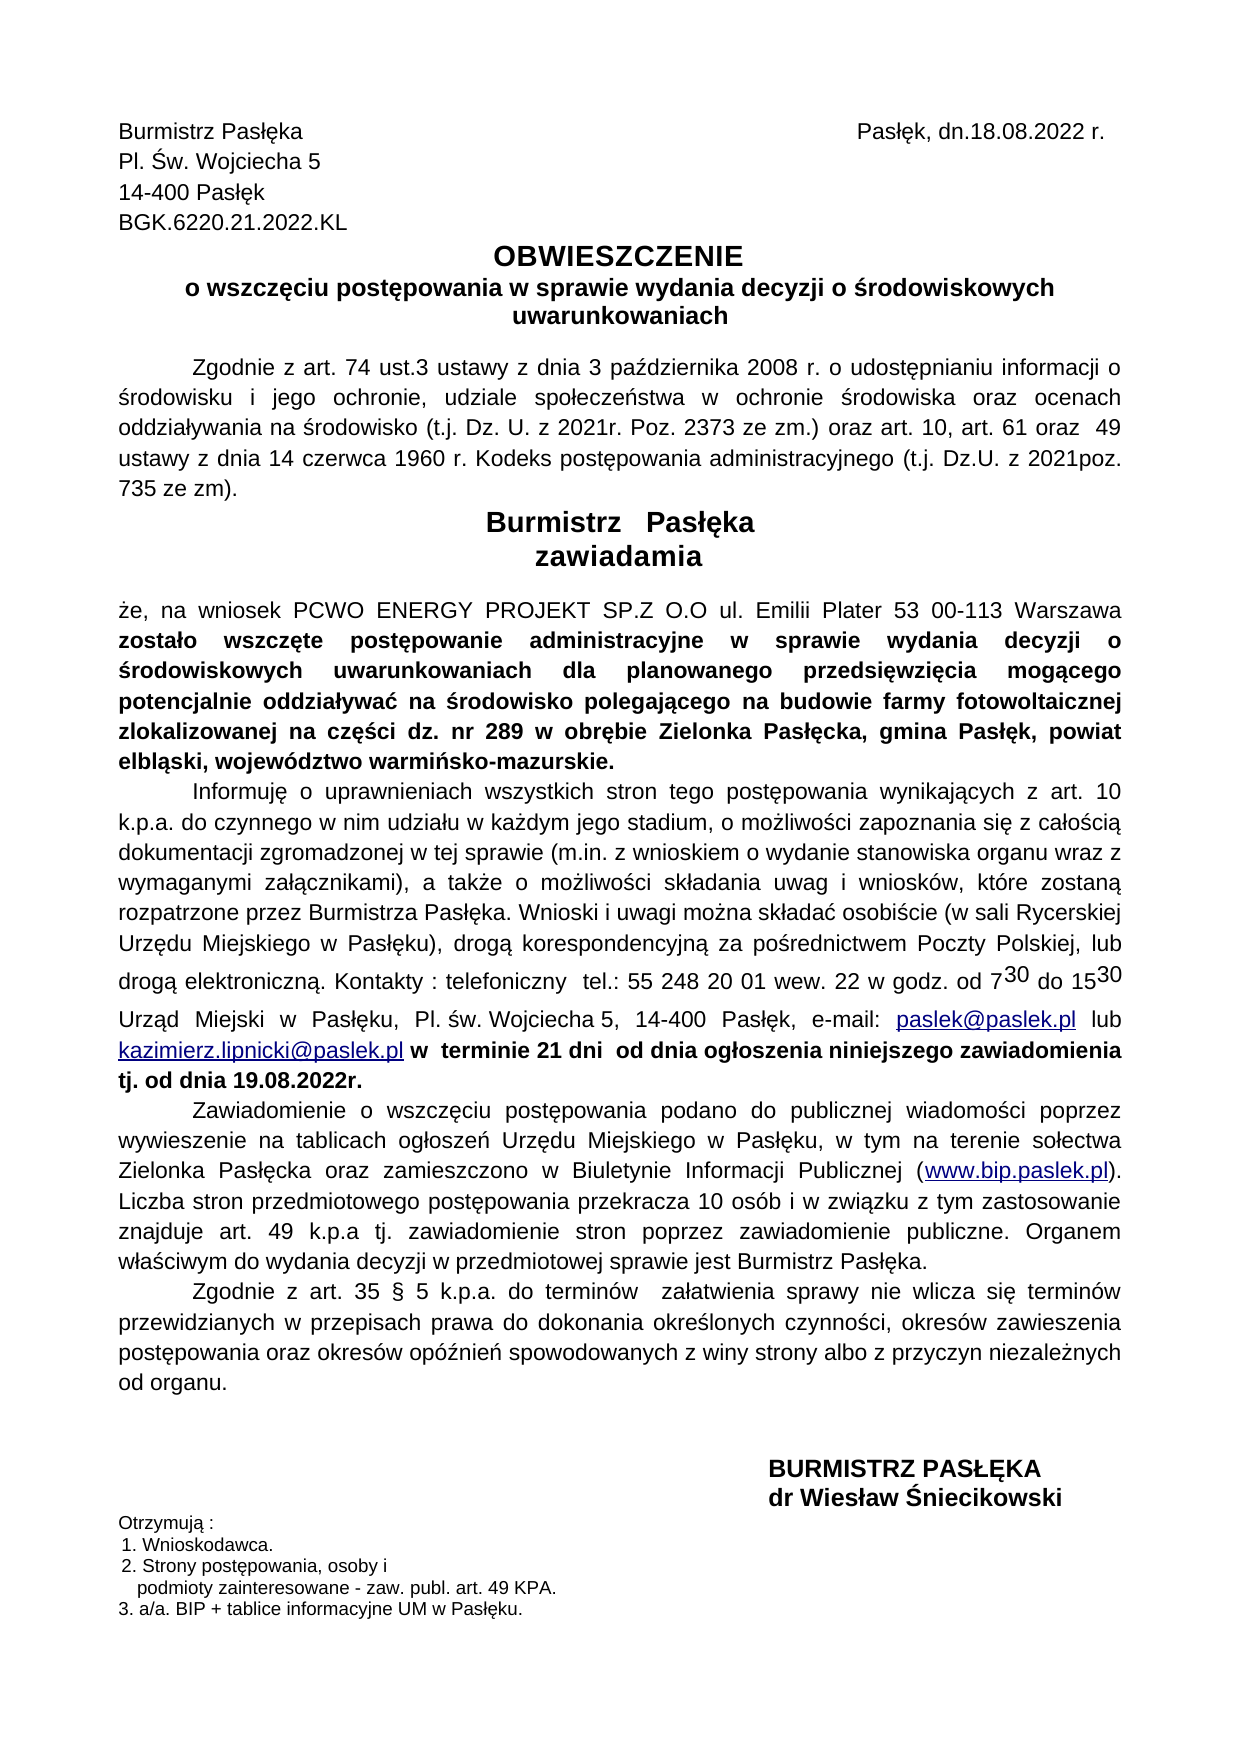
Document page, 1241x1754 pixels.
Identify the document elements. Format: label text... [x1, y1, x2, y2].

text podmioty zainteresowane - zaw. publ. art. 49 KPA. [121, 1577, 1122, 1598]
text BURMISTRZ PASŁĘKA [118, 1454, 1122, 1483]
text Otrzymują : [118, 1512, 1122, 1533]
text Burmistrz Pasłęka [118, 505, 1122, 538]
text 2. Strony postępowania, osoby i [121, 1555, 1122, 1577]
text 14-400 Pasłęk [118, 178, 1122, 205]
text 1. Wnioskodawca. [121, 1533, 1122, 1555]
text 3. a/a. BIP + tablice informacyjne UM w Pasłęku. [118, 1598, 1122, 1620]
text Zgodnie z art. 74 ust.3 ustawy z dnia 3 października 2008 r. o udostępnianiu informacji o środowisku i jego ochronie, udziale społeczeństwa w ochronie środowiska oraz ocenach oddziaływania na środowisko (t.j. Dz. U. z 2021r. Poz. 2373 ze zm.) oraz art. 10, art. 61 oraz 49 ustawy z dnia 14 czerwca 1960 r. Kodeks postępowania administracyjnego (t.j. Dz.U. z 2021poz. 735 ze zm). [118, 352, 1122, 501]
text Zawiadomienie o wszczęciu postępowania podano do publicznej wiadomości poprzez wywieszenie na tablicach ogłoszeń Urzędu Miejskiego w Pasłęku, w tym na terenie sołectwa Zielonka Pasłęcka oraz zamieszczono w Biuletynie Informacji Publicznej (www.bip.paslek.pl). Liczba stron przedmiotowego postępowania przekracza 10 osób i w związku z tym zastosowanie znajduje art. 49 k.p.a tj. zawiadomienie stron poprzez zawiadomienie publiczne. Organem właściwym do wydania decyzji w przedmiotowej sprawie jest Burmistrz Pasłęka. [118, 1097, 1122, 1274]
text Informuję o uprawnieniach wszystkich stron tego postępowania wynikających z art. 10 k.p.a. do czynnego w nim udziału w każdym jego stadium, o możliwości zapoznania się z całością dokumentacji zgromadzonej w tej sprawie (m.in. z wnioskiem o wydanie stanowiska organu wraz z wymaganymi załącznikami), a także o możliwości składania uwag i wniosków, które zostaną rozpatrzone przez Burmistrza Pasłęka. Wnioski i uwagi można składać osobiście (w sali Rycerskiej Urzędu Miejskiego w Pasłęku), drogą korespondencyjną za pośrednictwem Poczty Polskiej, lub drogą elektroniczną. Kontakty : telefoniczny tel.: 55 248 20 01 wew. 22 w godz. od 730 do 1530 Urząd Miejski w Pasłęku, Pl. św. Wojciecha 5, 14-400 Pasłęk, e-mail: paslek@paslek.pl lub kazimierz.lipnicki@paslek.pl w terminie 21 dni od dnia ogłoszenia niniejszego zawiadomienia tj. od dnia 19.08.2022r. [118, 778, 1122, 1093]
text że, na wniosek PCWO ENERGY PROJEKT SP.Z O.O ul. Emilii Plater 53 00-113 Warszawa zostało wszczęte postępowanie administracyjne w sprawie wydania decyzji o środowiskowych uwarunkowaniach dla planowanego przedsięwzięcia mogącego potencjalnie oddziaływać na środowisko polegającego na budowie farmy fotowoltaicznej zlokalizowanej na części dz. nr 289 w obrębie Zielonka Pasłęcka, gmina Pasłęk, powiat elbląski, województwo warmińsko-mazurskie. [118, 597, 1122, 774]
text o wszczęciu postępowania w sprawie wydania decyzji o środowiskowych uwarunkowaniach [118, 272, 1122, 330]
text Zgodnie z art. 35 § 5 k.p.a. do terminów załatwienia sprawy nie wlicza się terminów przewidzianych w przepisach prawa do dokonania określonych czynności, okresów zawieszenia postępowania oraz okresów opóźnień spowodowanych z winy strony albo z przyczyn niezależnych od organu. [118, 1278, 1122, 1395]
text O B W I E S Z C Z E N I E [118, 239, 1122, 272]
text Burmistrz Pasłęka Pasłęk, dn.18.08.2022 r. [118, 118, 1122, 144]
text BGK.6220.21.2022.KL [118, 209, 1122, 235]
text Pl. Św. Wojciecha 5 [118, 148, 1122, 175]
text z a w i a d a m i a [118, 538, 1122, 572]
text dr Wiesław Śniecikowski [118, 1483, 1122, 1512]
